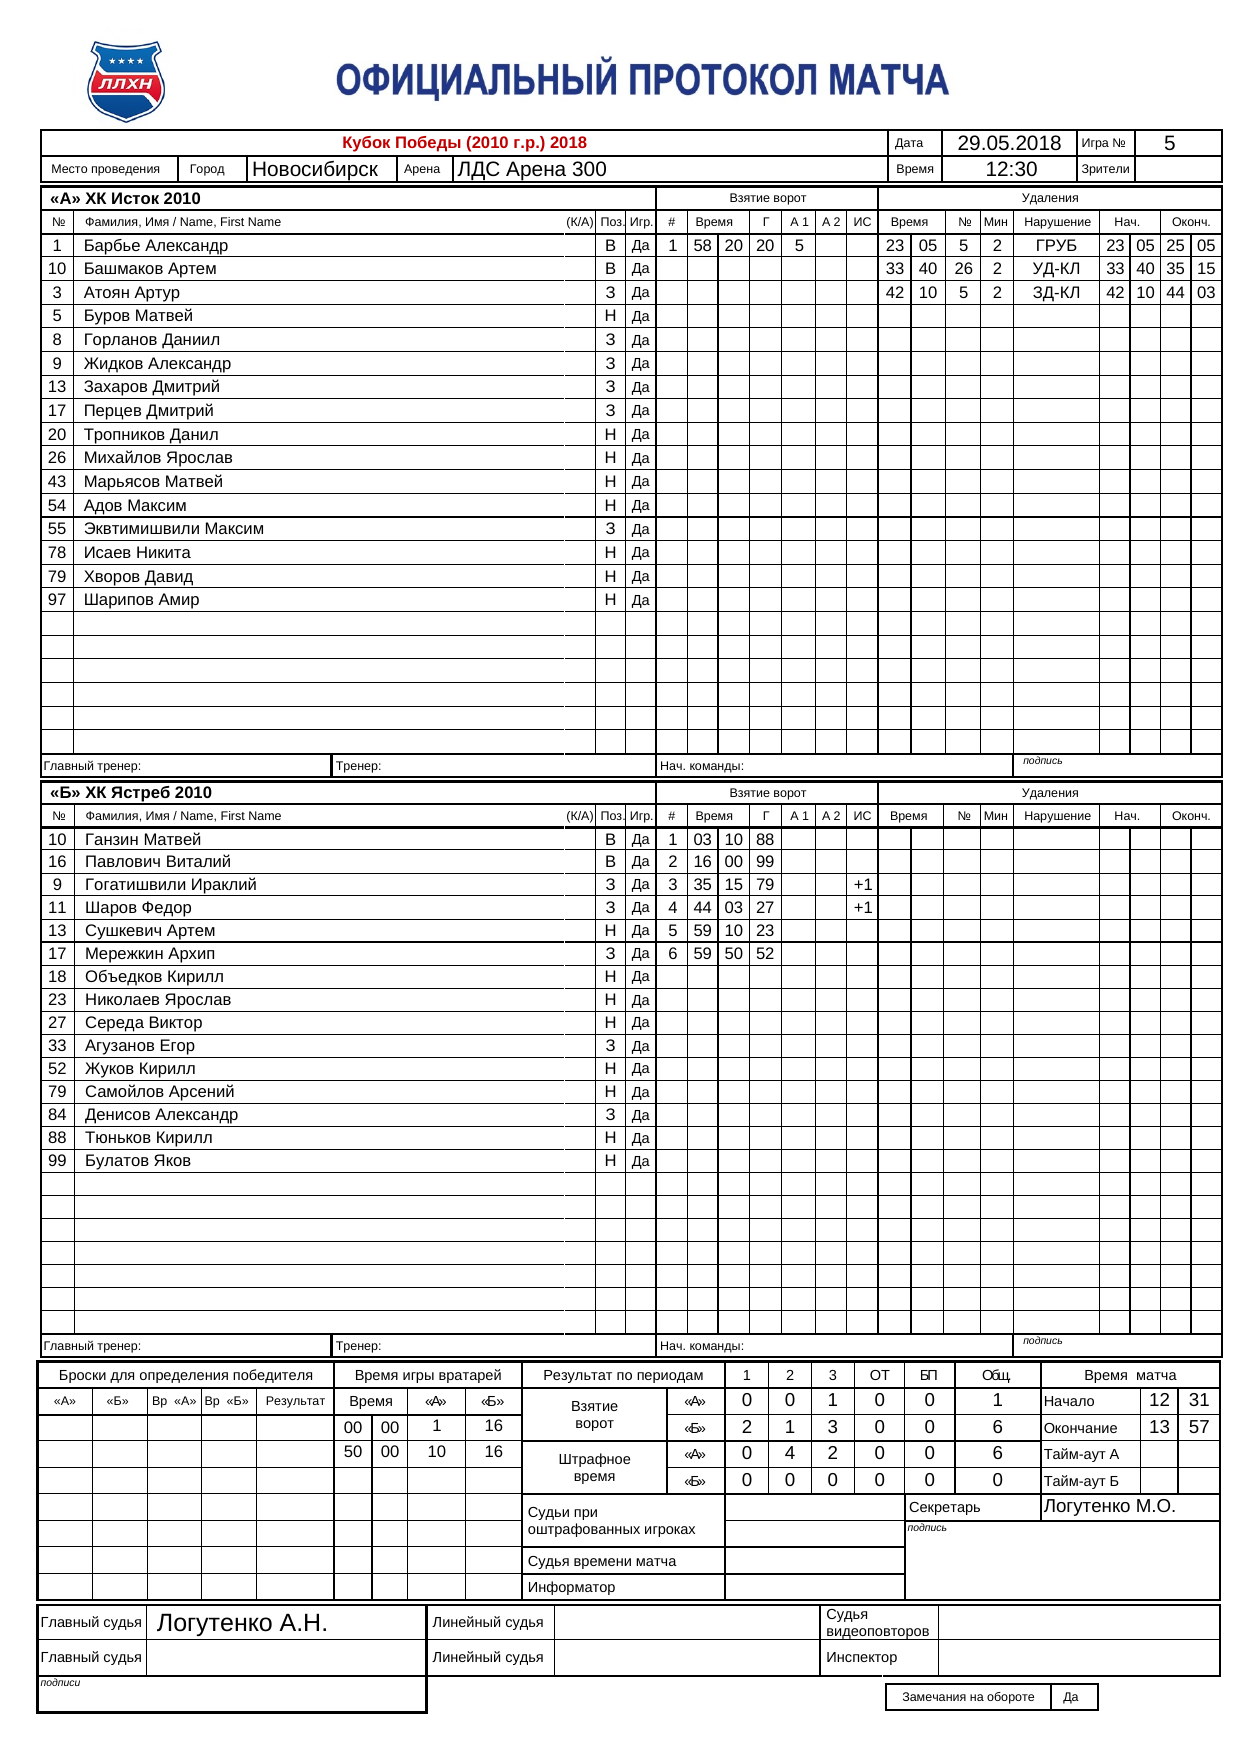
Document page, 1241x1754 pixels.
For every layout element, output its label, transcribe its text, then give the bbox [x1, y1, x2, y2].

table_cell [726, 1521, 904, 1546]
table_cell [912, 423, 945, 445]
table_cell Нач. команды: [657, 755, 1012, 776]
table_cell В [596, 235, 625, 256]
table_cell Да [626, 1150, 655, 1172]
table_cell Н [596, 920, 625, 941]
table_cell [1192, 1127, 1221, 1149]
table_cell [1131, 423, 1160, 445]
table_cell [1014, 1196, 1099, 1218]
table_cell [1131, 1265, 1160, 1287]
table_cell [847, 518, 877, 540]
table_cell [626, 683, 655, 706]
table_cell [74, 683, 564, 706]
table_cell [912, 874, 943, 895]
table_cell [847, 683, 877, 706]
table_cell [657, 305, 687, 327]
table_cell № [946, 211, 980, 233]
table_cell № [42, 211, 73, 233]
table_cell [596, 636, 625, 658]
table_cell 0 [905, 1442, 954, 1467]
table_cell [847, 829, 877, 849]
table_cell [1014, 989, 1099, 1011]
table_cell [688, 565, 717, 587]
table_cell [981, 943, 1013, 964]
table_cell [1161, 588, 1190, 611]
table_cell [565, 1242, 595, 1264]
table_cell [1014, 707, 1099, 729]
table_cell [946, 683, 980, 706]
table_cell [1100, 328, 1129, 351]
table_cell подпись [1014, 1335, 1221, 1356]
table_cell [257, 1416, 333, 1440]
table_cell 00 [373, 1416, 407, 1440]
table_cell [782, 423, 815, 445]
table_cell [1192, 328, 1221, 351]
table_cell Н [596, 588, 625, 611]
table_cell [816, 328, 846, 351]
table_cell [912, 1127, 943, 1149]
table_cell [257, 1574, 333, 1599]
table_cell [626, 1265, 655, 1287]
table_cell [565, 399, 595, 422]
table_cell [257, 1494, 333, 1520]
table_cell Игр. [626, 211, 655, 233]
table_cell 03 [688, 829, 717, 849]
table_header 3 [812, 1363, 854, 1387]
table_cell 0 [769, 1389, 811, 1413]
table_cell 3 [812, 1415, 854, 1440]
table_cell [912, 328, 945, 351]
table_cell [719, 1196, 749, 1218]
table_cell [981, 966, 1013, 987]
table_cell [1100, 659, 1129, 682]
table_cell [1192, 636, 1221, 658]
table_cell Н [596, 541, 625, 564]
table_cell [816, 1288, 846, 1310]
table_cell [596, 1196, 625, 1218]
table_cell Фамилия, Имя / Name, First Name [74, 211, 565, 233]
table_cell Тренер: [333, 1335, 655, 1356]
table_cell [719, 518, 749, 540]
table_cell [688, 1196, 717, 1218]
table_cell Судья видеоповторов [821, 1606, 938, 1639]
table_cell [75, 1311, 564, 1333]
table_cell [1014, 659, 1099, 682]
table_cell [1131, 989, 1160, 1011]
table_cell [750, 683, 781, 706]
table_cell [565, 352, 595, 374]
table_cell [1100, 470, 1129, 493]
table_cell [981, 328, 1013, 351]
table_cell [782, 565, 815, 587]
table_cell [879, 376, 910, 398]
table_cell [1100, 829, 1129, 849]
table_cell [596, 1311, 625, 1333]
table_cell [946, 399, 980, 422]
table_cell [1192, 541, 1221, 564]
table_cell Да [626, 896, 655, 918]
table_cell [750, 376, 781, 398]
table_cell [1161, 1242, 1190, 1264]
table_cell Результат [257, 1389, 333, 1413]
table_cell [1100, 305, 1129, 327]
table_cell 35 [688, 874, 717, 895]
table_cell [782, 376, 815, 398]
table_cell [1100, 989, 1129, 1011]
table_cell [688, 494, 717, 516]
table_cell [1161, 683, 1190, 706]
table_cell [981, 305, 1013, 327]
table_cell [944, 1311, 980, 1333]
table_cell [565, 541, 595, 564]
table_cell [1161, 1311, 1190, 1333]
table_cell [1014, 1265, 1099, 1287]
table_cell [912, 352, 945, 374]
table_cell [93, 1416, 147, 1440]
table_cell [1161, 1219, 1190, 1241]
table_cell [847, 541, 877, 564]
table_cell [657, 1150, 687, 1172]
table_cell Логутенко А.Н. [147, 1606, 425, 1639]
table_cell [912, 305, 945, 327]
table_cell 8 [42, 328, 73, 351]
table_cell [1100, 966, 1129, 987]
table_cell [1192, 399, 1221, 422]
table_cell [1131, 920, 1160, 941]
table_cell [782, 1311, 815, 1333]
table_cell Да [626, 989, 655, 1011]
table_cell [1192, 470, 1221, 493]
table_cell Н [596, 1058, 625, 1079]
table_cell 05 [1192, 235, 1221, 256]
table_cell [944, 829, 980, 849]
table_cell Шаров Федор [75, 896, 564, 918]
table_cell Да [626, 494, 655, 516]
table_cell [912, 943, 943, 964]
table_cell [565, 636, 595, 658]
table_cell А 2 [816, 211, 846, 233]
table_cell [1192, 423, 1221, 445]
table_cell [1192, 305, 1221, 327]
table_cell Да [626, 305, 655, 327]
table_cell [750, 494, 781, 516]
table_cell [657, 399, 687, 422]
table_cell 13 [42, 920, 74, 941]
table_cell [657, 518, 687, 540]
table_cell [912, 1012, 943, 1033]
table_cell [1100, 1058, 1129, 1079]
table_cell 10 [719, 829, 749, 849]
table_cell # [657, 211, 687, 233]
table_cell Да [626, 376, 655, 398]
table_cell [42, 636, 73, 658]
table_cell [847, 707, 877, 729]
table_cell [1192, 1288, 1221, 1310]
table_cell [816, 423, 846, 445]
table_cell Нарушение [1014, 805, 1099, 826]
table_cell [688, 1081, 717, 1103]
table_cell [719, 305, 749, 327]
table_cell «А» [668, 1442, 724, 1467]
table_cell [944, 1035, 980, 1057]
table_cell Оконч. [1161, 211, 1221, 233]
table_cell УД-КЛ [1014, 257, 1099, 280]
table_cell [1161, 659, 1190, 682]
table_cell [879, 1311, 910, 1333]
table_cell Вр «А» [148, 1389, 201, 1413]
table_cell [879, 352, 910, 374]
table_header 5 [1136, 131, 1221, 155]
table_cell «Б» [668, 1468, 724, 1493]
table_cell [912, 636, 945, 658]
table_cell [816, 850, 846, 872]
table_cell [93, 1521, 147, 1546]
table_cell Нач. [1100, 211, 1160, 233]
table_cell [148, 1416, 201, 1440]
table_cell Новосибирск [248, 157, 396, 181]
table_cell 26 [946, 257, 980, 280]
table_header ОТ [855, 1363, 904, 1387]
table_cell [565, 943, 595, 964]
table_cell З [596, 943, 625, 964]
table_cell Башмаков Артем [74, 257, 564, 280]
table_cell 15 [719, 874, 749, 895]
table_cell [1014, 1012, 1099, 1033]
table_cell 27 [750, 896, 781, 918]
table_cell [1161, 376, 1190, 398]
table_cell [879, 1104, 910, 1126]
table_cell 0 [905, 1468, 954, 1493]
table_cell [912, 1035, 943, 1057]
table_cell [688, 636, 717, 658]
table_cell [565, 423, 595, 445]
table_cell Гогатишвили Ираклий [75, 874, 564, 895]
table_cell 52 [42, 1058, 74, 1079]
table_cell [75, 1219, 564, 1241]
table_cell [75, 1265, 564, 1287]
table_cell [39, 1494, 92, 1520]
table_cell [750, 518, 781, 540]
table_cell [782, 943, 815, 964]
table_cell Хворов Давид [74, 565, 564, 587]
table_cell [1192, 659, 1221, 682]
table_cell 59 [688, 943, 717, 964]
table_cell 1 [812, 1389, 854, 1413]
table_cell [1100, 1081, 1129, 1103]
table_cell [626, 659, 655, 682]
table_cell [912, 470, 945, 493]
table_cell [1100, 943, 1129, 964]
table_header 2 [769, 1363, 811, 1387]
table_cell Да [626, 446, 655, 469]
table_cell [1131, 1288, 1160, 1310]
table_cell Да [626, 1127, 655, 1149]
table_cell [847, 659, 877, 682]
table_cell [466, 1547, 521, 1573]
table_cell [1179, 1468, 1219, 1493]
table_cell [596, 730, 625, 753]
table_cell [688, 707, 717, 729]
table_header Время матча [1042, 1363, 1219, 1387]
table_cell [879, 1058, 910, 1079]
table_cell [750, 281, 781, 303]
table_cell Время [879, 805, 943, 826]
table_cell [847, 376, 877, 398]
table_cell [626, 1311, 655, 1333]
table_cell [879, 470, 910, 493]
table_cell [1161, 989, 1190, 1011]
table_cell Агузанов Егор [75, 1035, 564, 1057]
table_cell [719, 1265, 749, 1287]
table_cell [39, 1574, 92, 1599]
table_cell [1014, 423, 1099, 445]
table_cell 0 [855, 1415, 904, 1440]
table_cell [719, 281, 749, 303]
table_cell 03 [1192, 281, 1221, 303]
table_cell А 1 [782, 211, 815, 233]
table_cell [1014, 1081, 1099, 1103]
table_cell [257, 1547, 333, 1573]
table_cell [1131, 376, 1160, 398]
table_cell [946, 352, 980, 374]
table_cell [93, 1441, 147, 1467]
table_cell [912, 1081, 943, 1103]
table_cell 55 [42, 518, 73, 540]
table_cell [148, 1574, 201, 1599]
table_cell 43 [42, 470, 73, 493]
table_cell [719, 399, 749, 422]
table_cell [202, 1416, 256, 1440]
table_cell Да [626, 920, 655, 941]
table_cell Да [626, 518, 655, 540]
table_cell [74, 707, 564, 729]
table_cell Эквтимишвили Максим [74, 518, 564, 540]
table_cell [39, 1521, 92, 1546]
table_cell [1014, 1035, 1099, 1057]
table_cell [847, 588, 877, 611]
table_cell [1161, 1265, 1190, 1287]
table_cell [944, 1242, 980, 1264]
table_cell [782, 920, 815, 941]
table_cell [147, 1640, 425, 1675]
table_cell [1192, 1311, 1221, 1333]
table_cell [1100, 446, 1129, 469]
table_cell Главный судья [39, 1606, 146, 1639]
table_cell [565, 494, 595, 516]
table_cell [1014, 376, 1099, 398]
table_cell 3 [657, 874, 687, 895]
table_cell Н [596, 989, 625, 1011]
table_cell [912, 399, 945, 422]
table_cell [202, 1468, 256, 1493]
table_cell Да [626, 966, 655, 987]
table_cell 15 [1192, 257, 1221, 280]
table_cell [719, 966, 749, 987]
table_cell [879, 1173, 910, 1195]
table_cell [1161, 1012, 1190, 1033]
table_cell [782, 1035, 815, 1057]
table_cell [42, 1196, 74, 1218]
table_cell 13 [1141, 1415, 1177, 1440]
table_cell [1100, 636, 1129, 658]
table_header Замечания на обороте [887, 1685, 1050, 1709]
table_cell [657, 423, 687, 445]
table_cell [39, 1547, 92, 1573]
table_cell [1014, 612, 1099, 634]
table_header 1 [726, 1363, 768, 1387]
table_cell [782, 352, 815, 374]
table_cell Информатор [523, 1575, 724, 1599]
table_cell [816, 541, 846, 564]
table_cell [1161, 730, 1190, 753]
table_cell [816, 399, 846, 422]
table_cell [565, 920, 595, 941]
table_cell [1131, 1127, 1160, 1149]
table_cell [981, 989, 1013, 1011]
table_cell 16 [688, 850, 717, 872]
table_cell [879, 659, 910, 682]
table_cell [944, 966, 980, 987]
table_cell [782, 494, 815, 516]
table_cell [816, 874, 846, 895]
table_cell [1131, 1242, 1160, 1264]
table_cell [657, 636, 687, 658]
table_cell [879, 829, 910, 849]
table_cell [782, 829, 815, 849]
table_cell [816, 518, 846, 540]
table_cell [879, 423, 910, 445]
table_cell [816, 1196, 846, 1218]
table_cell [944, 1058, 980, 1079]
table_cell Тренер: [333, 755, 655, 776]
table_cell [688, 281, 717, 303]
table_cell [202, 1574, 256, 1599]
table_cell [782, 541, 815, 564]
table_cell Объедков Кирилл [75, 966, 564, 987]
table_cell [1014, 966, 1099, 987]
table_cell [782, 1150, 815, 1172]
table_cell 00 [373, 1441, 407, 1467]
table_cell (К/А) [565, 805, 595, 826]
table_cell [782, 305, 815, 327]
table_cell Сушкевич Артем [75, 920, 564, 941]
table_cell [750, 1173, 781, 1195]
table_cell [944, 1288, 980, 1310]
table_cell 99 [750, 850, 781, 872]
table_cell Зрители [1078, 157, 1134, 181]
table_cell [657, 1173, 687, 1195]
table_cell [657, 328, 687, 351]
table_cell 0 [855, 1442, 904, 1467]
table_cell [944, 896, 980, 918]
table_cell [981, 470, 1013, 493]
table_cell [1192, 874, 1221, 895]
table_cell [1014, 1150, 1099, 1172]
table_cell [42, 612, 73, 634]
table_cell +1 [847, 896, 877, 918]
table_cell 44 [688, 896, 717, 918]
table_cell 16 [466, 1416, 521, 1440]
table_cell [879, 850, 910, 872]
table_cell Да [626, 829, 655, 849]
table_cell [257, 1521, 333, 1546]
table_cell [565, 281, 595, 303]
table_cell [816, 1081, 846, 1103]
table_cell [879, 565, 910, 587]
table_cell [657, 1196, 687, 1218]
table_cell [93, 1574, 147, 1599]
table_cell [1100, 896, 1129, 918]
table_cell «А» [39, 1389, 92, 1413]
table_cell 1 [408, 1416, 465, 1440]
table_cell [939, 1606, 1219, 1639]
table_cell [847, 352, 877, 374]
table_cell [782, 612, 815, 634]
table_cell [719, 989, 749, 1011]
table_cell [148, 1547, 201, 1573]
table_cell [1100, 850, 1129, 872]
table_header Да [1052, 1685, 1097, 1709]
table_cell [565, 989, 595, 1011]
table_cell Время [688, 805, 749, 826]
table_cell [626, 1173, 655, 1195]
table_cell [657, 494, 687, 516]
table_cell [750, 1242, 781, 1264]
table_cell [719, 423, 749, 445]
table_cell [879, 541, 910, 564]
table_cell [816, 707, 846, 729]
table_cell [1161, 1035, 1190, 1057]
table_cell [688, 470, 717, 493]
table_cell Главный тренер: [42, 1335, 330, 1356]
table_cell 13 [42, 376, 73, 398]
table_cell [1161, 829, 1190, 849]
table_cell [750, 399, 781, 422]
table_cell 1 [769, 1415, 811, 1440]
table_cell [1131, 707, 1160, 729]
table_cell [39, 1441, 92, 1467]
table_cell [939, 1640, 1219, 1675]
table_cell [1014, 446, 1099, 469]
table_cell Взятие ворот [523, 1389, 666, 1440]
table_cell Нач. [1100, 805, 1160, 826]
table_cell [1100, 1265, 1129, 1287]
table_cell Атоян Артур [74, 281, 564, 303]
table_header Дата [889, 131, 941, 155]
table_cell [981, 423, 1013, 445]
table_cell [847, 920, 877, 941]
table_cell [1099, 1682, 1220, 1711]
table_cell [719, 1012, 749, 1033]
table_cell Да [626, 565, 655, 587]
table_cell 0 [726, 1442, 768, 1467]
table_header «А» ХК Исток 2010 [42, 188, 655, 209]
table_cell [719, 612, 749, 634]
table_cell Нач. команды: [657, 1335, 1012, 1356]
table_cell Михайлов Ярослав [74, 446, 564, 469]
table_cell [565, 305, 595, 327]
table_cell [1100, 541, 1129, 564]
table_cell [1161, 423, 1190, 445]
table_header Броски для определения победителя [39, 1363, 333, 1387]
table_cell [565, 1081, 595, 1103]
table_cell [565, 612, 595, 634]
table_cell [93, 1547, 147, 1573]
table_cell [719, 1219, 749, 1241]
table_cell [912, 920, 943, 941]
table_cell [816, 966, 846, 987]
table_cell [565, 1127, 595, 1149]
table_cell [466, 1521, 521, 1546]
table_cell [816, 494, 846, 516]
table_cell [1100, 1196, 1129, 1218]
table_cell 16 [42, 850, 74, 872]
table_cell [719, 376, 749, 398]
table_cell [879, 1196, 910, 1218]
table_cell 33 [879, 257, 910, 280]
table_cell [944, 1127, 980, 1149]
table_cell [912, 1311, 943, 1333]
table_cell [782, 850, 815, 872]
table_cell З [596, 874, 625, 895]
table_cell Тропников Данил [74, 423, 564, 445]
table_cell [565, 829, 595, 849]
table_cell [466, 1468, 521, 1493]
table_cell [750, 1196, 781, 1218]
table_cell [626, 1242, 655, 1264]
table_cell [555, 1640, 819, 1675]
table_cell [688, 257, 717, 280]
table_cell [565, 1173, 595, 1195]
table_cell 27 [42, 1012, 74, 1033]
table_cell [1100, 565, 1129, 587]
table_cell [719, 1035, 749, 1057]
table_cell 23 [750, 920, 781, 941]
table_cell [1014, 541, 1099, 564]
table_cell [750, 730, 781, 753]
table_cell Адов Максим [74, 494, 564, 516]
table_cell З [596, 376, 625, 398]
table_cell [816, 1173, 846, 1195]
table_cell [719, 257, 749, 280]
table_cell [782, 1242, 815, 1264]
table_cell [750, 1311, 781, 1333]
table_cell [1014, 1104, 1099, 1126]
table_cell Город [179, 157, 246, 181]
table_cell [750, 588, 781, 611]
table_cell [946, 446, 980, 469]
table_cell [1131, 1173, 1160, 1195]
table_cell [1131, 305, 1160, 327]
table_cell [750, 659, 781, 682]
table_cell [1014, 1311, 1099, 1333]
table_cell [657, 565, 687, 587]
table_cell Шарипов Амир [74, 588, 564, 611]
table_cell [944, 1173, 980, 1195]
table_cell [688, 446, 717, 469]
table_cell [1161, 874, 1190, 895]
table_cell [847, 328, 877, 351]
table_cell [816, 235, 846, 256]
table_header 29.05.2018 [943, 131, 1076, 155]
table_cell [1100, 730, 1129, 753]
table_cell 00 [719, 850, 749, 872]
table_cell [1131, 446, 1160, 469]
table_cell [981, 376, 1013, 398]
table_cell [657, 281, 687, 303]
table_cell [1161, 328, 1190, 351]
table_cell [335, 1547, 371, 1573]
table_cell [1161, 494, 1190, 516]
table_cell [596, 1265, 625, 1287]
table_cell 17 [42, 943, 74, 964]
table_cell [879, 636, 910, 658]
table_cell [1192, 565, 1221, 587]
table_cell [1014, 874, 1099, 895]
table_cell [879, 730, 910, 753]
table_cell Место проведения [42, 157, 177, 181]
table_cell [912, 1058, 943, 1079]
table_cell [1100, 376, 1129, 398]
table_cell [946, 423, 980, 445]
table_cell [981, 1012, 1013, 1033]
table_cell [944, 1219, 980, 1241]
table_cell [148, 1468, 201, 1493]
table_cell Время [335, 1389, 407, 1413]
table_cell [1131, 874, 1160, 895]
table_cell [596, 612, 625, 634]
table_cell Денисов Александр [75, 1104, 564, 1126]
table_cell [1192, 943, 1221, 964]
table_cell [981, 659, 1013, 682]
table_cell Игр. [626, 805, 655, 826]
table_cell [726, 1575, 904, 1599]
table_cell 79 [42, 1081, 74, 1103]
table_cell З [596, 1104, 625, 1126]
table_cell [1131, 470, 1160, 493]
table_cell [1192, 1081, 1221, 1103]
table_cell [847, 1242, 877, 1264]
table_cell В [596, 829, 625, 849]
table_cell [981, 352, 1013, 374]
table_cell 2 [657, 850, 687, 872]
table_cell Да [626, 850, 655, 872]
table_cell Н [596, 966, 625, 987]
table_cell [981, 920, 1013, 941]
table_cell [1131, 730, 1160, 753]
table_cell [847, 446, 877, 469]
table_cell [816, 943, 846, 964]
table_cell 88 [750, 829, 781, 849]
table_cell [847, 305, 877, 327]
table_header «Б» ХК Ястреб 2010 [42, 783, 655, 803]
table_cell [912, 896, 943, 918]
table_cell [879, 1012, 910, 1033]
table_cell Марьясов Матвей [74, 470, 564, 493]
table_cell [782, 1173, 815, 1195]
table_cell [74, 730, 564, 753]
table_cell [42, 1219, 74, 1241]
table_cell Н [596, 470, 625, 493]
table_cell 0 [812, 1468, 854, 1493]
table_cell [1192, 1265, 1221, 1287]
table_cell Арена [398, 157, 452, 181]
table_cell [657, 1242, 687, 1264]
table_cell З [596, 352, 625, 374]
table_cell Да [626, 541, 655, 564]
table_cell Вр «Б» [202, 1389, 256, 1413]
table_cell [688, 966, 717, 987]
table_cell [1131, 1012, 1160, 1033]
table_cell [148, 1521, 201, 1546]
table_cell [816, 1127, 846, 1149]
table_cell [1161, 896, 1190, 918]
table_cell [657, 1311, 687, 1333]
table_cell [782, 966, 815, 987]
table_cell [847, 1081, 877, 1103]
table_cell [750, 612, 781, 634]
table_cell [565, 1288, 595, 1310]
table_cell [816, 1219, 846, 1241]
table_cell [373, 1468, 407, 1493]
table_cell [847, 989, 877, 1011]
table_cell [657, 352, 687, 374]
table_cell [912, 518, 945, 540]
table_cell 1 [657, 829, 687, 849]
table_cell [981, 494, 1013, 516]
table_cell [1192, 920, 1221, 941]
table_cell [1192, 518, 1221, 540]
table_cell [879, 989, 910, 1011]
table_cell 2 [981, 235, 1013, 256]
table_cell [688, 1288, 717, 1310]
table_cell [750, 989, 781, 1011]
table_cell [816, 1012, 846, 1033]
table_cell [657, 376, 687, 398]
table_cell [816, 1242, 846, 1264]
table_cell Да [626, 1012, 655, 1033]
table_cell Да [626, 1058, 655, 1079]
table_cell [719, 1173, 749, 1195]
table_cell [688, 423, 717, 445]
table_cell Барбье Александр [74, 235, 564, 256]
table_cell Самойлов Арсений [75, 1081, 564, 1103]
table_cell [408, 1521, 465, 1546]
table_cell [657, 1265, 687, 1287]
table_cell [1100, 1127, 1129, 1149]
table_cell [1100, 423, 1129, 445]
table_cell [657, 1081, 687, 1103]
table_cell [1161, 1150, 1190, 1172]
table_cell 10 [1131, 281, 1160, 303]
table_cell [565, 1219, 595, 1241]
table_cell [1161, 1196, 1190, 1218]
table_cell [657, 257, 687, 280]
table_cell 2 [812, 1442, 854, 1467]
table_cell 4 [657, 896, 687, 918]
table_cell [981, 1127, 1013, 1149]
table_cell [1014, 896, 1099, 918]
table_cell 31 [1179, 1389, 1219, 1413]
table_cell Булатов Яков [75, 1150, 564, 1172]
table_cell [1100, 352, 1129, 374]
table_cell [565, 376, 595, 398]
table_cell [944, 1150, 980, 1172]
table_cell [1100, 518, 1129, 540]
table_cell Г [750, 805, 781, 826]
table_cell [1161, 707, 1190, 729]
table_cell [1192, 896, 1221, 918]
table_cell ГРУБ [1014, 235, 1099, 256]
table_header Результат по периодам [523, 1363, 724, 1387]
table_cell [1192, 352, 1221, 374]
table_cell [879, 305, 910, 327]
table_cell [1100, 1219, 1129, 1241]
table_cell [879, 1081, 910, 1103]
table_cell [726, 1495, 904, 1520]
table_cell [1014, 518, 1099, 540]
table_cell [879, 1035, 910, 1057]
table_cell [847, 1058, 877, 1079]
table_cell [816, 376, 846, 398]
table_cell [912, 659, 945, 682]
table_cell [847, 1104, 877, 1126]
table_cell [466, 1494, 521, 1520]
table_cell [1161, 1173, 1190, 1195]
table_cell [981, 399, 1013, 422]
table_cell [688, 989, 717, 1011]
table_cell [1100, 874, 1129, 895]
table_cell [750, 1288, 781, 1310]
table_cell [750, 257, 781, 280]
table_cell [946, 305, 980, 327]
table_header Время игры вратарей [335, 1363, 521, 1387]
table_cell [373, 1547, 407, 1573]
table_cell Инспектор [821, 1640, 938, 1675]
table_cell [912, 1196, 943, 1218]
table_cell [1131, 565, 1160, 587]
table_cell [879, 399, 910, 422]
table_cell [1131, 659, 1160, 682]
table_cell [981, 636, 1013, 658]
table_cell З [596, 896, 625, 918]
table_cell [912, 1219, 943, 1241]
table_cell [1161, 1288, 1190, 1310]
table_cell Да [626, 423, 655, 445]
table_cell 79 [42, 565, 73, 587]
table_cell [750, 352, 781, 374]
table_cell [1014, 920, 1099, 941]
table_cell [944, 1196, 980, 1218]
table_cell [74, 659, 564, 682]
table_cell 5 [946, 235, 980, 256]
table_cell [912, 850, 943, 872]
table_cell [816, 659, 846, 682]
table_cell [847, 1127, 877, 1149]
table_cell [1014, 588, 1099, 611]
table_cell [981, 1242, 1013, 1264]
table_cell [688, 1104, 717, 1126]
table_cell [944, 1012, 980, 1033]
table_cell [912, 1242, 943, 1264]
table_cell [750, 1012, 781, 1033]
table_cell [565, 896, 595, 918]
table_cell Мережкин Архип [75, 943, 564, 964]
table_cell [657, 1035, 687, 1057]
table_cell [816, 1311, 846, 1333]
table_cell [596, 707, 625, 729]
table_cell [981, 896, 1013, 918]
table_cell [565, 1150, 595, 1172]
table_cell [847, 730, 877, 753]
table_cell [981, 541, 1013, 564]
table_cell [912, 989, 943, 1011]
table_cell [816, 989, 846, 1011]
table_cell Фамилия, Имя / Name, First Name [75, 805, 565, 826]
table_cell [1192, 1012, 1221, 1033]
table_cell Жуков Кирилл [75, 1058, 564, 1079]
table_cell [816, 305, 846, 327]
table_cell [719, 1058, 749, 1079]
table_cell Тайм-аут Б [1042, 1468, 1140, 1493]
table_cell 2 [726, 1415, 768, 1440]
table_cell 97 [42, 588, 73, 611]
table_cell 23 [1100, 235, 1129, 256]
table_cell [981, 1035, 1013, 1057]
table_cell З [596, 328, 625, 351]
table_cell Исаев Никита [74, 541, 564, 564]
table_cell Николаев Ярослав [75, 989, 564, 1011]
table_cell [1192, 612, 1221, 634]
table_cell [816, 1104, 846, 1126]
table_cell [1141, 1468, 1177, 1493]
table_cell Тайм-аут А [1042, 1441, 1140, 1467]
table_cell [719, 470, 749, 493]
table_cell 3 [42, 281, 73, 303]
table_cell [847, 1288, 877, 1310]
table_cell [981, 518, 1013, 540]
table_cell [782, 281, 815, 303]
table_cell [944, 1081, 980, 1103]
table_cell [879, 966, 910, 987]
table_cell [879, 1288, 910, 1310]
table_cell [782, 588, 815, 611]
table_cell [148, 1441, 201, 1467]
table_cell [688, 1127, 717, 1149]
table_cell Окончание [1042, 1415, 1140, 1440]
table_cell [1014, 683, 1099, 706]
table_cell Оконч. [1161, 805, 1221, 826]
table_cell [1014, 1288, 1099, 1310]
table_cell [981, 612, 1013, 634]
table_cell [1100, 494, 1129, 516]
table_cell [719, 659, 749, 682]
table_cell [912, 730, 945, 753]
table_cell 9 [42, 874, 74, 895]
table_cell [782, 1104, 815, 1126]
table_cell 1 [956, 1389, 1040, 1413]
table_cell [75, 1288, 564, 1310]
table_cell [1192, 1219, 1221, 1241]
table_cell [688, 612, 717, 634]
table_cell [74, 636, 564, 658]
table_cell 0 [726, 1389, 768, 1413]
table_cell [596, 659, 625, 682]
table_cell [750, 470, 781, 493]
table_cell [657, 588, 687, 611]
table_cell [816, 588, 846, 611]
table_cell [816, 281, 846, 303]
table_cell [912, 1104, 943, 1126]
table_cell Время [889, 157, 941, 181]
table_cell Жидков Александр [74, 352, 564, 374]
table_cell 05 [1131, 235, 1160, 256]
table_cell Да [626, 874, 655, 895]
table_cell Секретарь [906, 1495, 1040, 1520]
table_cell [1014, 328, 1099, 351]
table_cell [912, 1288, 943, 1310]
table_cell [688, 659, 717, 682]
table_cell [1131, 896, 1160, 918]
table_cell [782, 1265, 815, 1287]
table_cell [981, 1150, 1013, 1172]
table_cell Главный тренер: [42, 755, 330, 776]
table_cell [565, 1035, 595, 1057]
table_cell 20 [42, 423, 73, 445]
table_cell [750, 966, 781, 987]
table_cell [1014, 850, 1099, 872]
table_cell 57 [1179, 1415, 1219, 1440]
table_cell [565, 1058, 595, 1079]
table_cell [847, 612, 877, 634]
table_cell [750, 1219, 781, 1241]
table_cell 03 [719, 896, 749, 918]
table_cell [335, 1574, 371, 1599]
table_cell [1100, 1012, 1129, 1033]
table_cell [408, 1494, 465, 1520]
table_cell [1100, 399, 1129, 422]
table_cell Логутенко М.О. [1042, 1495, 1219, 1520]
table_cell [1192, 1196, 1221, 1218]
table_cell [466, 1574, 521, 1599]
table_cell [148, 1494, 201, 1520]
table_cell [1192, 683, 1221, 706]
table_cell [626, 1196, 655, 1218]
table_cell 0 [726, 1468, 768, 1493]
table_cell [1161, 565, 1190, 587]
table_cell [946, 518, 980, 540]
table_cell [657, 730, 687, 753]
table_cell 54 [42, 494, 73, 516]
table_cell [1131, 399, 1160, 422]
table_cell [565, 1104, 595, 1126]
table_cell [565, 565, 595, 587]
table_cell 9 [42, 352, 73, 374]
table_cell +1 [847, 874, 877, 895]
table_cell [565, 257, 595, 280]
table_cell [1014, 1242, 1099, 1264]
table_cell [847, 1219, 877, 1241]
table_cell [912, 541, 945, 564]
table_cell [750, 1104, 781, 1126]
table_cell [981, 446, 1013, 469]
table_cell [750, 636, 781, 658]
table_cell [879, 920, 910, 941]
table_cell [946, 470, 980, 493]
table_cell [42, 1173, 74, 1195]
table_cell Перцев Дмитрий [74, 399, 564, 422]
table_cell [1161, 1058, 1190, 1079]
table_cell [750, 1265, 781, 1287]
table_cell [1192, 829, 1221, 849]
table_cell [750, 565, 781, 587]
table_cell [879, 446, 910, 469]
table_cell 17 [42, 399, 73, 422]
table_cell [879, 588, 910, 611]
table_cell 10 [42, 257, 73, 280]
table_cell [657, 707, 687, 729]
table_cell [847, 966, 877, 987]
table_cell [816, 565, 846, 587]
table_cell 20 [750, 235, 781, 256]
table_cell [750, 1150, 781, 1172]
table_cell Горланов Даниил [74, 328, 564, 351]
table_cell [657, 1127, 687, 1149]
table_cell [981, 1058, 1013, 1079]
table_cell [981, 1104, 1013, 1126]
table_cell Да [626, 1081, 655, 1103]
table_cell [946, 541, 980, 564]
table_cell [1161, 305, 1190, 327]
table_cell [1192, 376, 1221, 398]
table_cell 79 [750, 874, 781, 895]
table_cell 5 [782, 235, 815, 256]
table_cell 2 [981, 281, 1013, 303]
table_cell [657, 612, 687, 634]
table_cell [719, 730, 749, 753]
table_cell [1141, 1441, 1177, 1467]
table_cell [981, 1265, 1013, 1287]
table_cell [816, 470, 846, 493]
table_cell [782, 257, 815, 280]
table_cell [719, 541, 749, 564]
table_cell Да [626, 257, 655, 280]
table_cell 88 [42, 1127, 74, 1149]
table_cell [944, 1104, 980, 1126]
table_cell [1192, 588, 1221, 611]
table_cell [688, 588, 717, 611]
table_cell Ганзин Матвей [75, 829, 564, 849]
table_cell [257, 1468, 333, 1493]
table_cell [944, 850, 980, 872]
table_cell [1131, 1035, 1160, 1057]
table_cell [847, 1173, 877, 1195]
table_cell Поз. [596, 805, 625, 826]
table_cell [93, 1468, 147, 1493]
table_cell З [596, 281, 625, 303]
table_cell Н [596, 1127, 625, 1149]
table_cell [688, 1242, 717, 1264]
table_cell [565, 1196, 595, 1218]
table_cell [408, 1547, 465, 1573]
table_cell [1161, 943, 1190, 964]
table_cell Да [626, 399, 655, 422]
table_cell [1131, 850, 1160, 872]
table_cell [946, 636, 980, 658]
table_cell 5 [657, 920, 687, 941]
table_cell [1131, 1104, 1160, 1126]
table_cell [816, 612, 846, 634]
table_cell [1192, 989, 1221, 1011]
table_cell [782, 470, 815, 493]
table_cell [750, 423, 781, 445]
table_cell [847, 850, 877, 872]
table_cell [1014, 470, 1099, 493]
table_cell [782, 636, 815, 658]
table_cell [782, 896, 815, 918]
table_cell [879, 518, 910, 540]
table_cell 78 [42, 541, 73, 564]
table_cell [565, 1311, 595, 1333]
table_cell подписи [39, 1677, 425, 1711]
table_cell [946, 707, 980, 729]
table_cell [39, 1468, 92, 1493]
table_cell Г [750, 211, 781, 233]
table_cell [565, 1265, 595, 1287]
table_cell [626, 636, 655, 658]
table_header Игра № [1078, 131, 1134, 155]
table_cell [565, 1012, 595, 1033]
table_cell [750, 1127, 781, 1149]
table_cell 25 [1161, 235, 1190, 256]
table_cell 33 [1100, 257, 1129, 280]
table_header Взятие ворот [657, 783, 877, 803]
table_cell [688, 1035, 717, 1057]
table_cell [719, 588, 749, 611]
table_cell [719, 1127, 749, 1149]
table_cell 84 [42, 1104, 74, 1126]
table_cell [782, 1219, 815, 1241]
table_cell [750, 707, 781, 729]
table_cell 40 [912, 257, 945, 280]
table_cell [981, 588, 1013, 611]
table_cell [847, 235, 877, 256]
table_cell [1192, 446, 1221, 469]
table_cell [750, 1081, 781, 1103]
table_cell [912, 588, 945, 611]
table_cell [596, 1288, 625, 1310]
table_cell [879, 1127, 910, 1149]
table_cell [782, 328, 815, 351]
table_cell [1131, 1219, 1160, 1241]
table_cell Начало [1042, 1389, 1140, 1413]
table_cell 10 [912, 281, 945, 303]
table_cell [688, 541, 717, 564]
table_cell [912, 966, 943, 987]
table_cell [1014, 730, 1099, 753]
table_cell Да [626, 352, 655, 374]
table_cell [42, 1311, 74, 1333]
table_cell [1192, 850, 1221, 872]
table_cell [657, 683, 687, 706]
table_cell [946, 612, 980, 634]
table_cell 18 [42, 966, 74, 987]
table_cell [688, 730, 717, 753]
table_cell [912, 707, 945, 729]
table_cell [657, 446, 687, 469]
table_cell [782, 518, 815, 540]
table_header Взятие ворот [657, 188, 877, 209]
table_cell [879, 1265, 910, 1287]
table_cell [688, 328, 717, 351]
table_cell [946, 659, 980, 682]
table_cell Тюньков Кирилл [75, 1127, 564, 1149]
table_cell [750, 328, 781, 351]
table_cell [1161, 446, 1190, 469]
table_cell [42, 707, 73, 729]
table_cell [1131, 328, 1160, 351]
table_cell [782, 446, 815, 469]
table_cell [879, 494, 910, 516]
table_cell [555, 1606, 819, 1639]
table_cell [1014, 636, 1099, 658]
table_cell [879, 1150, 910, 1172]
table_cell 44 [1161, 281, 1190, 303]
table_cell 42 [1100, 281, 1129, 303]
table_cell [944, 989, 980, 1011]
table_cell Н [596, 423, 625, 445]
table_cell [626, 730, 655, 753]
table_cell [93, 1494, 147, 1520]
table_cell 12 [1141, 1389, 1177, 1413]
table_cell ИС [847, 211, 877, 233]
table_cell подпись [906, 1522, 1219, 1599]
table_cell [946, 565, 980, 587]
table_cell 12:30 [943, 157, 1076, 181]
table_cell [42, 659, 73, 682]
table_cell [782, 1196, 815, 1218]
table_cell [1014, 1173, 1099, 1195]
table_cell 6 [657, 943, 687, 964]
table_cell [657, 1219, 687, 1241]
table_cell [981, 874, 1013, 895]
table_cell [879, 896, 910, 918]
table_cell [816, 896, 846, 918]
table_cell [1161, 399, 1190, 422]
table_cell [1192, 1035, 1221, 1057]
table_cell [1131, 352, 1160, 374]
table_cell Время [879, 211, 945, 233]
table_cell 2 [981, 257, 1013, 280]
table_cell [1192, 1058, 1221, 1079]
table_cell ИС [847, 805, 877, 826]
table_cell Н [596, 1081, 625, 1103]
table_cell [981, 829, 1013, 849]
table_cell [688, 352, 717, 374]
table_cell [944, 920, 980, 941]
table_cell [847, 494, 877, 516]
table_cell [42, 1242, 74, 1264]
table_cell [335, 1468, 371, 1493]
table_cell [1131, 943, 1160, 964]
table_cell [879, 612, 910, 634]
table_cell Время [688, 211, 749, 233]
table_cell [1100, 683, 1129, 706]
table_cell [719, 636, 749, 658]
table_cell «А» [668, 1389, 724, 1413]
table_cell [782, 1127, 815, 1149]
table_cell [719, 1104, 749, 1126]
table_cell [373, 1521, 407, 1546]
table_cell [565, 518, 595, 540]
table_cell [946, 376, 980, 398]
table_cell [42, 1265, 74, 1287]
table_cell [596, 683, 625, 706]
table_cell [626, 612, 655, 634]
table_cell [657, 1104, 687, 1126]
table_cell [1161, 352, 1190, 374]
table_cell [719, 1242, 749, 1264]
table_cell [1192, 1150, 1221, 1172]
table_cell [1014, 565, 1099, 587]
table_cell [912, 829, 943, 849]
table_cell [750, 446, 781, 469]
table_cell Да [626, 943, 655, 964]
table_cell 0 [905, 1415, 954, 1440]
table_cell [688, 683, 717, 706]
table_cell [1192, 730, 1221, 753]
table_cell [1100, 707, 1129, 729]
table_cell [657, 989, 687, 1011]
table_cell [565, 874, 595, 895]
table_cell [981, 1173, 1013, 1195]
table_cell [719, 1288, 749, 1310]
table_cell [816, 1265, 846, 1287]
table_cell «Б» [668, 1415, 724, 1440]
table_cell Павлович Виталий [75, 850, 564, 872]
table_cell [1014, 494, 1099, 516]
table_header Общ. [956, 1363, 1040, 1387]
table_cell [782, 399, 815, 422]
table_cell [657, 1012, 687, 1033]
table_cell [1161, 1081, 1190, 1103]
table_cell 42 [879, 281, 910, 303]
table_cell [42, 730, 73, 753]
table_cell [750, 1058, 781, 1079]
table_cell Н [596, 565, 625, 587]
table_cell Н [596, 1150, 625, 1172]
table_cell [816, 1035, 846, 1057]
table_cell [39, 1416, 92, 1440]
table_cell [883, 1677, 1220, 1681]
table_cell [565, 730, 595, 753]
table_cell Н [596, 305, 625, 327]
table_cell [1014, 1127, 1099, 1149]
table_cell [847, 1012, 877, 1033]
table_cell [847, 281, 877, 303]
table_header Кубок Победы (2010 г.р.) 2018 [42, 131, 887, 155]
table_cell [946, 588, 980, 611]
table_cell [912, 1265, 943, 1287]
table_cell 33 [42, 1035, 74, 1057]
table_cell [1192, 1242, 1221, 1264]
table_cell [944, 943, 980, 964]
table_cell [981, 1081, 1013, 1103]
table_cell Да [626, 1104, 655, 1126]
table_cell № [42, 805, 74, 826]
table_cell [688, 399, 717, 422]
table_cell [1131, 636, 1160, 658]
table_cell Да [626, 235, 655, 256]
table_cell [428, 1677, 882, 1711]
table_cell [912, 1150, 943, 1172]
table_cell # [657, 805, 687, 826]
table_cell [1014, 352, 1099, 374]
table_cell [688, 1058, 717, 1079]
table_cell [75, 1242, 564, 1264]
table_cell 23 [879, 235, 910, 256]
table_cell [1131, 518, 1160, 540]
table_cell В [596, 257, 625, 280]
table_cell [408, 1468, 465, 1493]
table_cell [1192, 1104, 1221, 1126]
table_cell 40 [1131, 257, 1160, 280]
table_cell Н [596, 446, 625, 469]
table_cell [1161, 470, 1190, 493]
table_cell [847, 257, 877, 280]
table_cell [782, 707, 815, 729]
table_cell [202, 1441, 256, 1467]
table_cell [981, 1219, 1013, 1241]
table_cell [1161, 1127, 1190, 1149]
table_cell Линейный судья [428, 1640, 554, 1675]
table_cell Н [596, 1012, 625, 1033]
table_cell [719, 1081, 749, 1103]
table_cell 50 [335, 1441, 371, 1467]
table_cell [1192, 494, 1221, 516]
table_cell [782, 730, 815, 753]
table_cell 16 [466, 1441, 521, 1467]
table_cell [1192, 966, 1221, 987]
table_cell [1161, 850, 1190, 872]
table_cell З [596, 1035, 625, 1057]
table_cell 6 [956, 1442, 1040, 1467]
table_cell [565, 850, 595, 872]
table_cell [879, 874, 910, 895]
table_cell [816, 730, 846, 753]
table_cell [688, 1012, 717, 1033]
table_cell [1131, 1058, 1160, 1079]
table_cell [719, 446, 749, 469]
table_cell [688, 518, 717, 540]
table_cell 1 [42, 235, 73, 256]
table_cell [816, 920, 846, 941]
table_cell Судья времени матча [523, 1548, 724, 1573]
table_cell [816, 1058, 846, 1079]
table_cell [1100, 1242, 1129, 1264]
table_cell [626, 1219, 655, 1241]
table_cell [1131, 1150, 1160, 1172]
table_cell [981, 707, 1013, 729]
table_cell [1161, 966, 1190, 987]
table_cell [782, 1058, 815, 1079]
table_cell [1100, 1288, 1129, 1310]
table_cell [912, 683, 945, 706]
table_cell Поз. [596, 211, 625, 233]
table_cell 59 [688, 920, 717, 941]
table_cell (К/А) [565, 211, 595, 233]
table_cell [1100, 588, 1129, 611]
table_header Удаления [879, 188, 1221, 209]
table_cell 05 [912, 235, 945, 256]
table_cell [719, 565, 749, 587]
table_cell А 1 [782, 805, 815, 826]
table_cell [816, 1150, 846, 1172]
table_cell [202, 1494, 256, 1520]
table_cell [688, 376, 717, 398]
table_cell [202, 1521, 256, 1546]
table_cell [688, 305, 717, 327]
table_cell [719, 707, 749, 729]
table_cell [565, 328, 595, 351]
table_cell [1014, 305, 1099, 327]
table_cell 0 [956, 1468, 1040, 1493]
table_cell Штрафное время [523, 1442, 666, 1493]
table_cell [1131, 683, 1160, 706]
table_cell [1136, 157, 1221, 181]
table_cell Да [626, 281, 655, 303]
table_cell [879, 683, 910, 706]
table_cell Судьи при оштрафованных игроках [523, 1495, 724, 1546]
table_cell [944, 1265, 980, 1287]
table_cell [1100, 612, 1129, 634]
table_cell [565, 683, 595, 706]
table_cell [688, 1311, 717, 1333]
table_cell [1131, 1196, 1160, 1218]
table_cell [912, 494, 945, 516]
table_cell [657, 470, 687, 493]
table_header БП [905, 1363, 954, 1387]
table_cell 0 [769, 1468, 811, 1493]
table_cell [657, 659, 687, 682]
table_cell [565, 446, 595, 469]
table_cell [847, 1035, 877, 1057]
table_cell 6 [956, 1415, 1040, 1440]
table_cell [879, 1242, 910, 1264]
table_cell 5 [946, 281, 980, 303]
table_cell 99 [42, 1150, 74, 1172]
table_cell [981, 730, 1013, 753]
table_cell ЗД-КЛ [1014, 281, 1099, 303]
table_cell «Б» [93, 1389, 147, 1413]
table_cell [981, 1288, 1013, 1310]
table_cell [202, 1547, 256, 1573]
table_cell [75, 1196, 564, 1218]
table_cell [750, 1035, 781, 1057]
table_cell [912, 1173, 943, 1195]
table_cell [981, 565, 1013, 587]
table_cell [688, 1265, 717, 1287]
table_cell [335, 1521, 371, 1546]
table_cell [1014, 399, 1099, 422]
table_cell [257, 1441, 333, 1467]
table_cell 26 [42, 446, 73, 469]
table_cell [688, 1150, 717, 1172]
table_cell Линейный судья [428, 1606, 554, 1639]
table_cell [1192, 707, 1221, 729]
table_cell Да [626, 588, 655, 611]
table_cell [1161, 1104, 1190, 1126]
table_cell «А» [408, 1389, 465, 1413]
table_cell Середа Виктор [75, 1012, 564, 1033]
table_cell [847, 1311, 877, 1333]
table_cell [565, 966, 595, 987]
table_cell [1161, 636, 1190, 658]
table_cell [596, 1242, 625, 1264]
table_cell Да [626, 328, 655, 351]
table_cell [1100, 1150, 1129, 1172]
table_cell [565, 659, 595, 682]
table_cell [912, 565, 945, 587]
table_cell 50 [719, 943, 749, 964]
table_cell З [596, 518, 625, 540]
table_cell [726, 1548, 904, 1573]
table_cell [719, 683, 749, 706]
table_cell 58 [688, 235, 717, 256]
table_cell 10 [719, 920, 749, 941]
table_cell [879, 1219, 910, 1241]
table_cell Н [596, 494, 625, 516]
table_cell [688, 1173, 717, 1195]
table_cell [1131, 494, 1160, 516]
table_cell З [596, 399, 625, 422]
table_cell 0 [855, 1468, 904, 1493]
table_cell [816, 683, 846, 706]
table_cell [1100, 1035, 1129, 1057]
table_cell [335, 1494, 371, 1520]
table_cell [1131, 1081, 1160, 1103]
table_cell [847, 399, 877, 422]
table_cell [1131, 829, 1160, 849]
table_cell Да [626, 470, 655, 493]
table_cell 4 [769, 1442, 811, 1467]
table_cell Мин [981, 805, 1013, 826]
table_cell [816, 257, 846, 280]
table_cell [946, 494, 980, 516]
table_cell [1161, 541, 1190, 564]
table_cell [981, 1196, 1013, 1218]
table_cell [719, 1150, 749, 1172]
table_cell [688, 1219, 717, 1241]
table_cell [1100, 1104, 1129, 1126]
table_cell [782, 989, 815, 1011]
table_cell [912, 376, 945, 398]
table_cell [373, 1494, 407, 1520]
table_cell [1014, 1058, 1099, 1079]
table_cell [1161, 612, 1190, 634]
table_cell [74, 612, 564, 634]
table_cell [657, 1288, 687, 1310]
table_cell [847, 1150, 877, 1172]
table_cell [816, 446, 846, 469]
table_cell Да [626, 1035, 655, 1057]
table_cell «Б » [466, 1389, 521, 1413]
table_cell [782, 1081, 815, 1103]
table_cell А 2 [816, 805, 846, 826]
table_cell [1131, 966, 1160, 987]
table_cell [782, 1012, 815, 1033]
table_cell [719, 494, 749, 516]
table_cell [719, 352, 749, 374]
table_cell № [944, 805, 980, 826]
table_cell [782, 1288, 815, 1310]
table_cell 1 [657, 235, 687, 256]
table_cell [596, 1173, 625, 1195]
table_cell [42, 683, 73, 706]
table_cell [719, 1311, 749, 1333]
table_cell [912, 446, 945, 469]
table_cell [565, 235, 595, 256]
table_cell 0 [905, 1389, 954, 1413]
table_cell [912, 612, 945, 634]
table_cell В [596, 850, 625, 872]
table_cell [626, 1288, 655, 1310]
table_cell [1179, 1441, 1219, 1467]
table_cell [946, 730, 980, 753]
table_cell [816, 352, 846, 374]
table_cell [657, 541, 687, 564]
table_cell [657, 1058, 687, 1079]
table_cell Захаров Дмитрий [74, 376, 564, 398]
table_cell [1014, 943, 1099, 964]
table_cell [944, 874, 980, 895]
table_header Удаления [879, 783, 1221, 803]
table_cell 5 [42, 305, 73, 327]
table_cell [879, 943, 910, 964]
table_cell [657, 966, 687, 987]
table_cell [816, 636, 846, 658]
table_cell [981, 1311, 1013, 1333]
table_cell 10 [42, 829, 74, 849]
table_cell [1161, 518, 1190, 540]
table_cell [596, 1219, 625, 1241]
table_cell [42, 1288, 74, 1310]
table_cell [879, 707, 910, 729]
table_cell Буров Матвей [74, 305, 564, 327]
table_cell [408, 1574, 465, 1599]
table_cell 0 [855, 1389, 904, 1413]
table_cell 11 [42, 896, 74, 918]
table_cell [847, 423, 877, 445]
table_cell [1131, 1311, 1160, 1333]
table_cell [1100, 1173, 1129, 1195]
table_cell 23 [42, 989, 74, 1011]
table_cell [847, 1196, 877, 1218]
table_cell [1192, 1173, 1221, 1195]
table_cell [1014, 1219, 1099, 1241]
picture [5, 28, 1179, 129]
table_cell [847, 636, 877, 658]
table_cell [1131, 588, 1160, 611]
table_cell 52 [750, 943, 781, 964]
table_cell [565, 588, 595, 611]
table_cell [782, 874, 815, 895]
table_cell [1131, 612, 1160, 634]
table_cell Главный судья [39, 1640, 146, 1675]
table_cell [946, 328, 980, 351]
table_cell [782, 683, 815, 706]
table_cell [1100, 1311, 1129, 1333]
table_cell [75, 1173, 564, 1195]
table_cell [847, 1265, 877, 1287]
table_cell ЛДС Арена 300 [454, 157, 887, 181]
table_cell [750, 305, 781, 327]
table_cell [1014, 829, 1099, 849]
table_cell [750, 541, 781, 564]
table_cell 10 [408, 1441, 465, 1467]
table_cell [847, 565, 877, 587]
table_cell [847, 470, 877, 493]
table_cell [782, 659, 815, 682]
table_cell Мин [981, 211, 1013, 233]
table_cell [719, 328, 749, 351]
table_cell [373, 1574, 407, 1599]
table_cell [879, 328, 910, 351]
table_cell 20 [719, 235, 749, 256]
table_cell [565, 470, 595, 493]
table_cell [981, 683, 1013, 706]
table_cell [847, 943, 877, 964]
table_cell [626, 707, 655, 729]
table_cell 00 [335, 1416, 371, 1440]
table_cell [565, 707, 595, 729]
table_cell 35 [1161, 257, 1190, 280]
table_cell Нарушение [1014, 211, 1099, 233]
table_cell подпись [1014, 755, 1221, 776]
table_cell [816, 829, 846, 849]
table_cell [1131, 541, 1160, 564]
table_cell [1100, 920, 1129, 941]
table_cell [981, 850, 1013, 872]
table_cell [1161, 920, 1190, 941]
